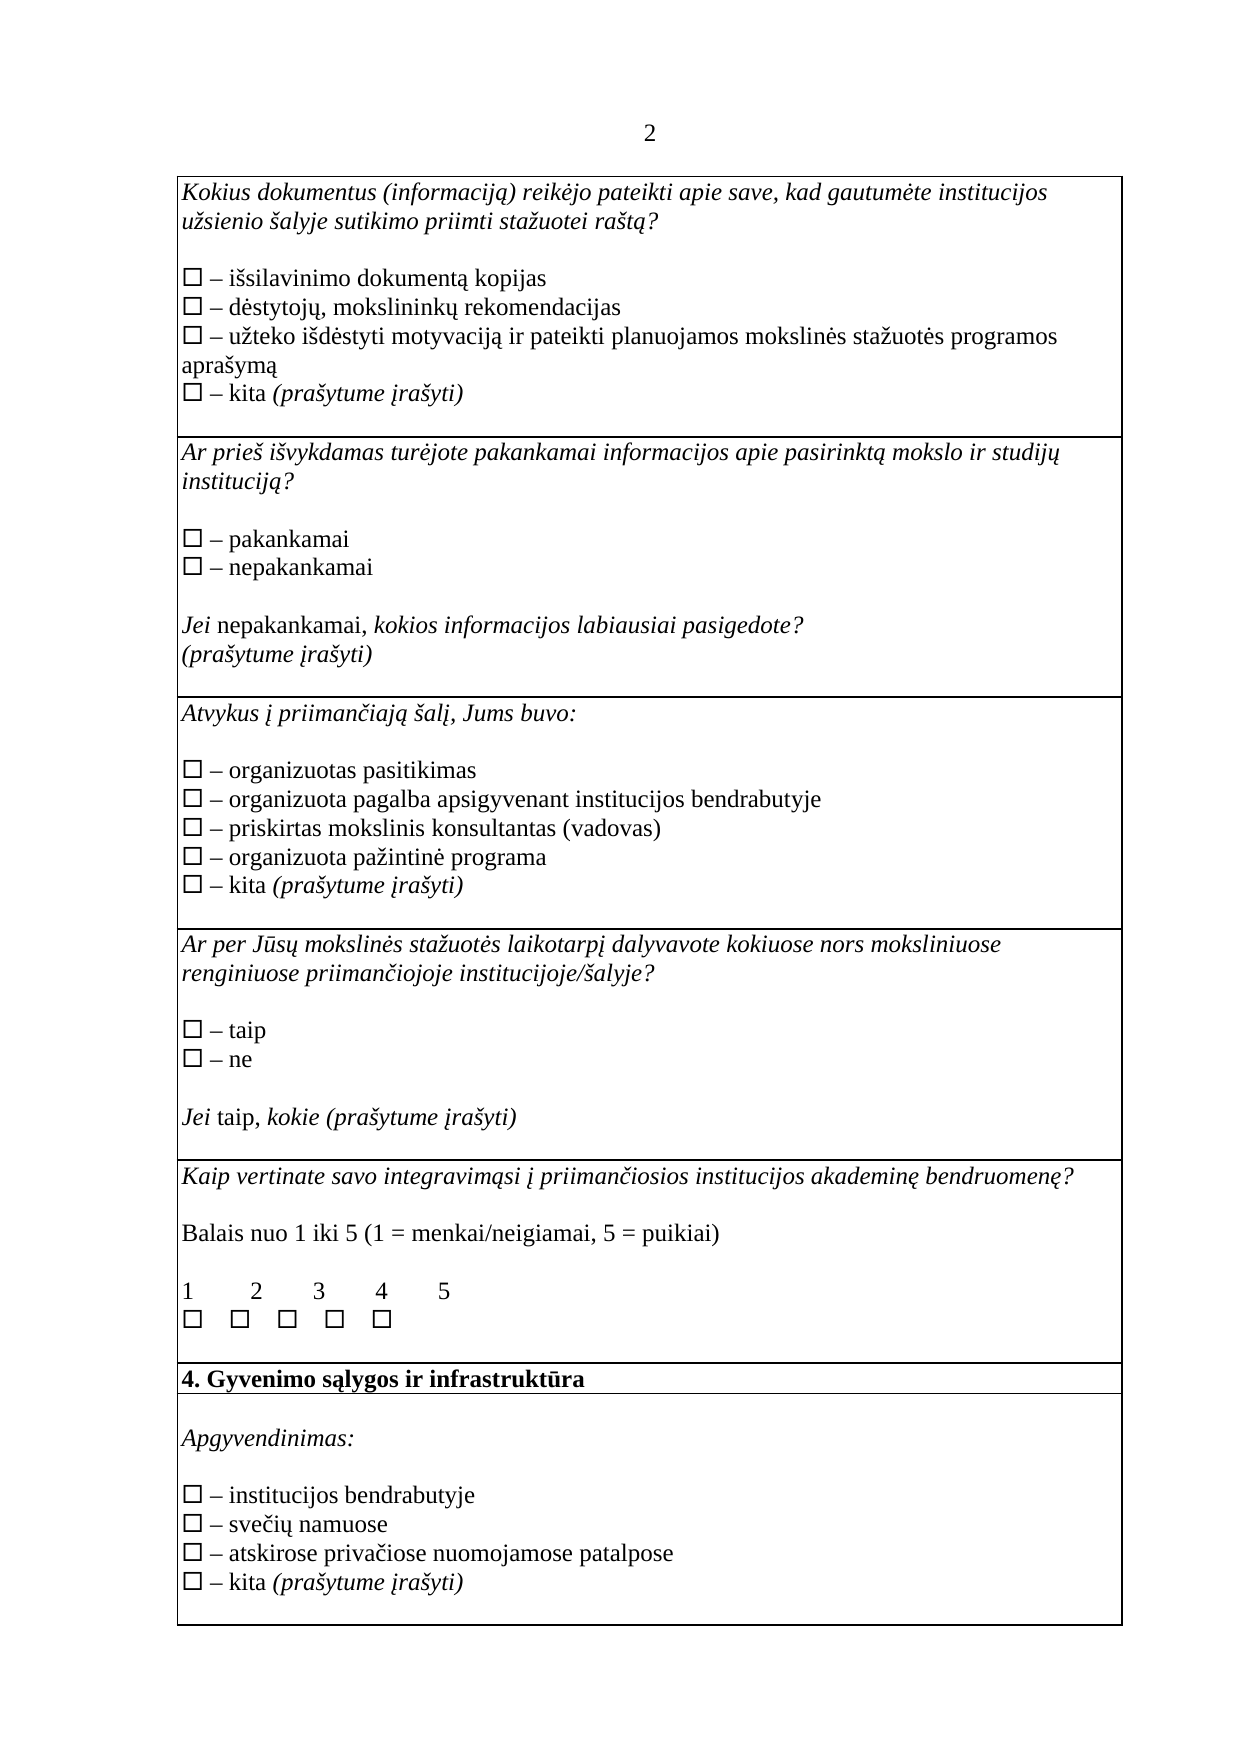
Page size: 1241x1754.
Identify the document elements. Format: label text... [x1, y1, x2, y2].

table_cell Kaip vertinate savo integravimąsi į priimančiosios institucijos akademinę bendruomenę? Balais nuo 1 iki 5 (1 = menkai/neigiamai, 5 = puikiai) 1 2 3 4 5 [] [] [] [] [] [178, 1161, 1121, 1362]
table_cell 4. Gyvenimo sąlygos ir infrastruktūra [178, 1364, 1121, 1392]
table_cell Ar prieš išvykdamas turėjote pakankamai informacijos apie pasirinktą mokslo ir studijų instituciją? [] – pakankamai [] – nepakankamai Jei nepakankamai, kokios informacijos labiausiai pasigedote? (prašytume įrašyti) [178, 438, 1121, 696]
table_cell Atvykus į priimančiają šalį, Jums buvo: [] – organizuotas pasitikimas [] – organizuota pagalba apsigyvenant institucijos bendrabutyje [] – priskirtas mokslinis konsultantas (vadovas) [] – organizuota pažintinė programa [] – kita (prašytume įrašyti) [178, 698, 1121, 928]
table_cell Apgyvendinimas: [] – institucijos bendrabutyje [] – svečių namuose [] – atskirose privačiose nuomojamose patalpose [] – kita (prašytume įrašyti) [178, 1394, 1121, 1624]
table_cell Ar per Jūsų mokslinės stažuotės laikotarpį dalyvavote kokiuose nors moksliniuose renginiuose priimančiojoje institucijoje/šalyje? [] – taip [] – ne Jei taip, kokie (prašytume įrašyti) [178, 930, 1121, 1159]
table_cell Kokius dokumentus (informaciją) reikėjo pateikti apie save, kad gautumėte institucijos užsienio šalyje sutikimo priimti stažuotei raštą? [] – išsilavinimo dokumentą kopijas [] – dėstytojų, mokslininkų rekomendacijas [] – užteko išdėstyti motyvaciją ir pateikti planuojamos mokslinės stažuotės programos aprašymą [] – kita (prašytume įrašyti) [178, 177, 1121, 436]
